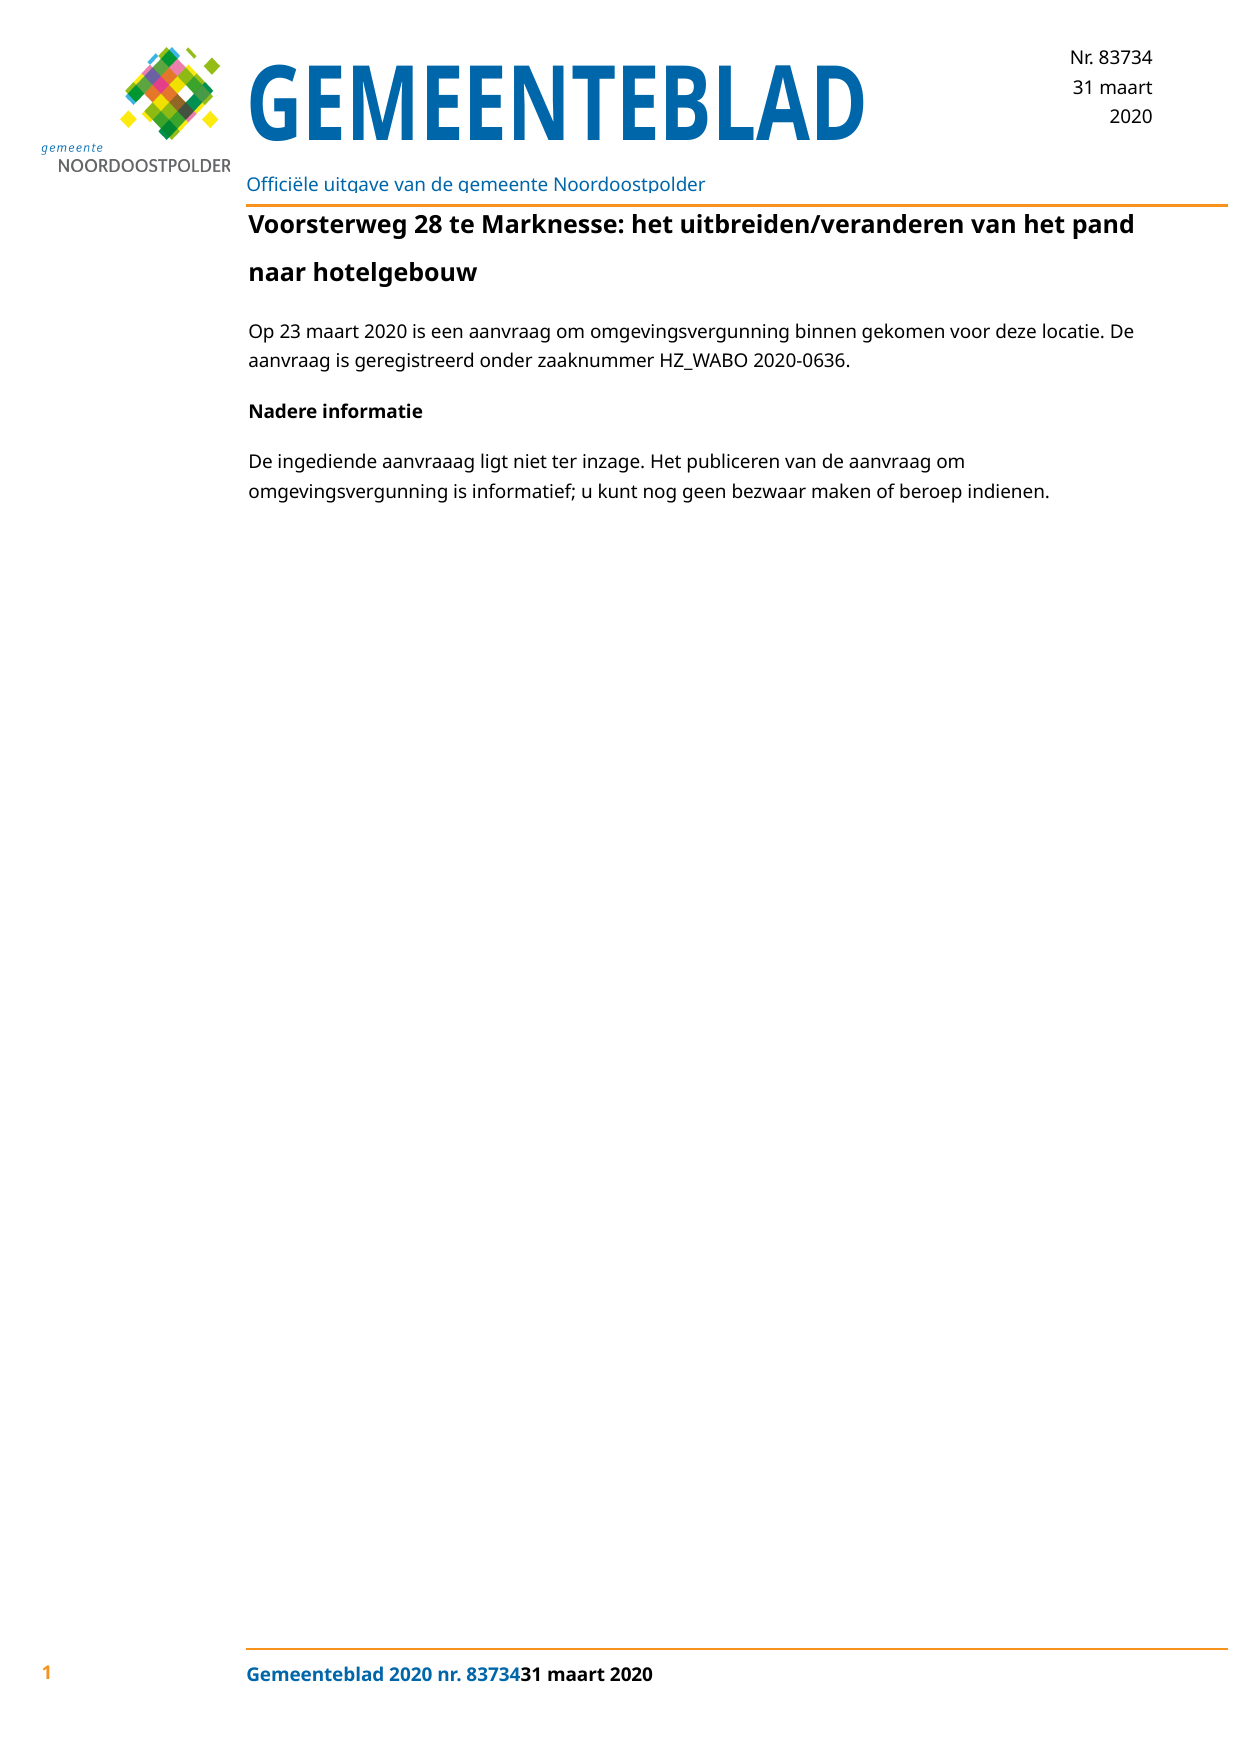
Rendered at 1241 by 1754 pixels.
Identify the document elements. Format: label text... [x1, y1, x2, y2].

text Op 23 maart 2020 is een aanvraag om omgevingsvergunning binnen gekomen voor deze locatie. De aanvraag is geregistreerd onder zaaknummer HZ_WABO 2020-0636. [248, 318, 1152, 373]
picture [41, 47, 231, 172]
text Nadere informatie [248, 398, 1152, 424]
text De ingediende aanvraaag ligt niet ter inzage. Het publiceren van de aanvraag om omgevingsvergunning is informatief; u kunt nog geen bezwaar maken of beroep indienen. [248, 448, 1152, 504]
text Voorsterweg 28 te Marknesse: het uitbreiden/veranderen van het pand naar hotelgebouw [248, 207, 1152, 288]
